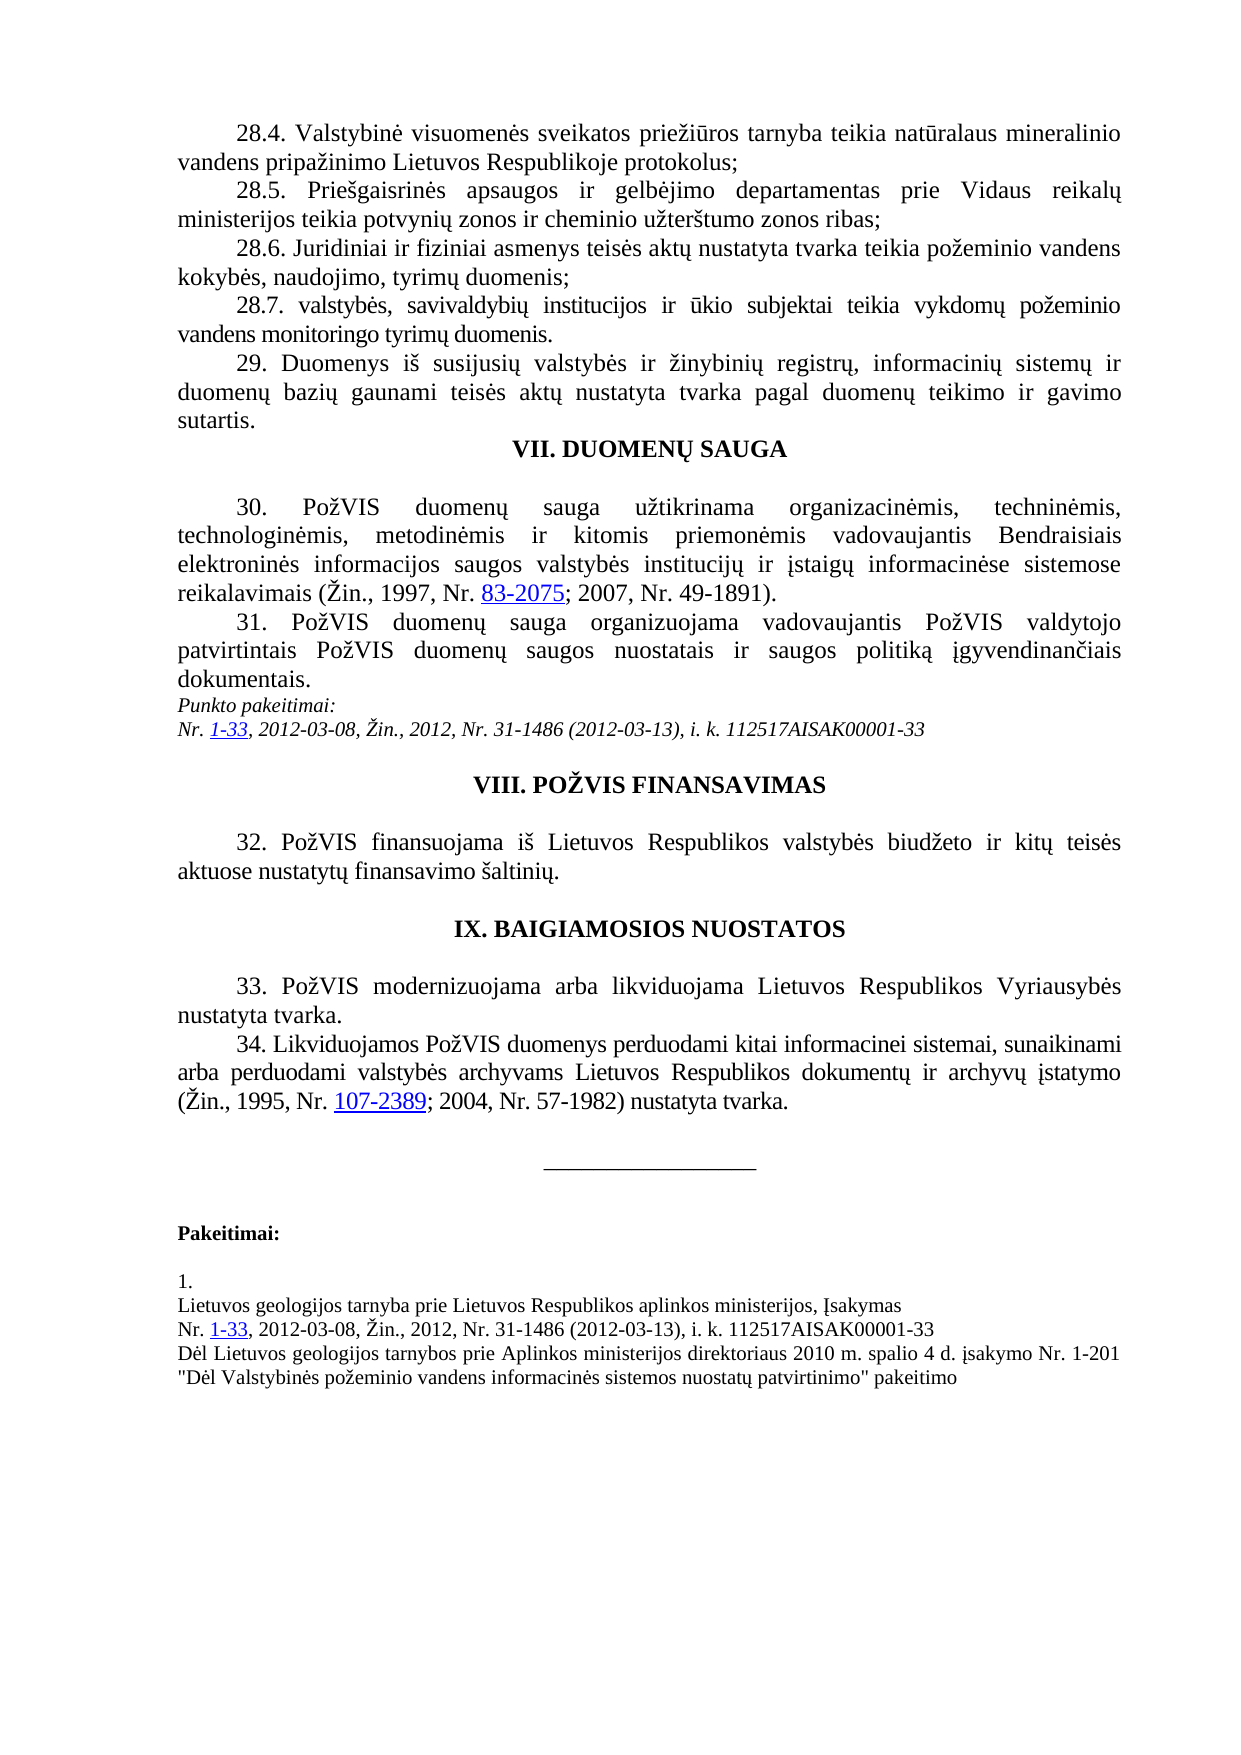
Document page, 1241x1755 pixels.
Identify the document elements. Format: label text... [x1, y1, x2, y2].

text 28.5. Priešgaisrinės apsaugos ir gelbėjimo departamentas prie Vidaus reikalų ministerijos teikia potvynių zonos ir cheminio užterštumo zonos ribas; [177, 176, 1122, 233]
text 28.7. valstybės, savivaldybių institucijos ir ūkio subjektai teikia vykdomų požeminio vandens monitoringo tyrimų duomenis. [177, 291, 1122, 348]
text 29. Duomenys iš susijusių valstybės ir žinybinių registrų, informacinių sistemų ir duomenų bazių gaunami teisės aktų nustatyta tvarka pagal duomenų teikimo ir gavimo sutartis. [177, 348, 1122, 434]
text 28.6. Juridiniai ir fiziniai asmenys teisės aktų nustatyta tvarka teikia požeminio vandens kokybės, naudojimo, tyrimų duomenis; [177, 233, 1122, 291]
text Lietuvos geologijos tarnyba prie Lietuvos Respublikos aplinkos ministerijos, Įsakymas [177, 1293, 1122, 1317]
text 28.4. Valstybinė visuomenės sveikatos priežiūros tarnyba teikia natūralaus mineralinio vandens pripažinimo Lietuvos Respublikoje protokolus; [177, 118, 1122, 176]
text Pakeitimai: [177, 1221, 1122, 1245]
text 30. PožVIS duomenų sauga užtikrinama organizacinėmis, techninėmis, technologinėmis, metodinėmis ir kitomis priemonėmis vadovaujantis Bendraisiais elektroninės informacijos saugos valstybės institucijų ir įstaigų informacinėse sistemose reikalavimais (Žin., 1997, Nr. 83-2075; 2007, Nr. 49-1891). [177, 492, 1122, 607]
text 34. Likviduojamos PožVIS duomenys perduodami kitai informacinei sistemai, sunaikinami arba perduodami valstybės archyvams Lietuvos Respublikos dokumentų ir archyvų įstatymo (Žin., 1995, Nr. 107-2389; 2004, Nr. 57-1982) nustatyta tvarka. [177, 1029, 1122, 1115]
text 33. PožVIS modernizuojama arba likviduojama Lietuvos Respublikos Vyriausybės nustatyta tvarka. [177, 971, 1122, 1029]
text 1. [177, 1269, 1122, 1293]
text 31. PožVIS duomenų sauga organizuojama vadovaujantis PožVIS valdytojo patvirtintais PožVIS duomenų saugos nuostatais ir saugos politiką įgyvendinančiais dokumentais. [177, 607, 1122, 693]
text 32. PožVIS finansuojama iš Lietuvos Respublikos valstybės biudžeto ir kitų teisės aktuose nustatytų finansavimo šaltinių. [177, 827, 1122, 885]
text Nr. 1-33, 2012-03-08, Žin., 2012, Nr. 31-1486 (2012-03-13), i. k. 112517AISAK00001-33 [177, 717, 1122, 741]
text IX. BAIGIAMOSIOS NUOSTATOS [177, 914, 1122, 942]
text VIII. POŽVIS FINANSAVIMAS [177, 770, 1122, 799]
text Punkto pakeitimai: [177, 693, 1122, 717]
text Nr. 1-33, 2012-03-08, Žin., 2012, Nr. 31-1486 (2012-03-13), i. k. 112517AISAK00001-33 [177, 1317, 1122, 1341]
text VII. DUOMENŲ SAUGA [177, 434, 1122, 463]
text Dėl Lietuvos geologijos tarnybos prie Aplinkos ministerijos direktoriaus 2010 m. spalio 4 d. įsakymo Nr. 1-201 "Dėl Valstybinės požeminio vandens informacinės sistemos nuostatų patvirtinimo" pakeitimo [177, 1341, 1122, 1389]
text _________________ [177, 1144, 1122, 1172]
